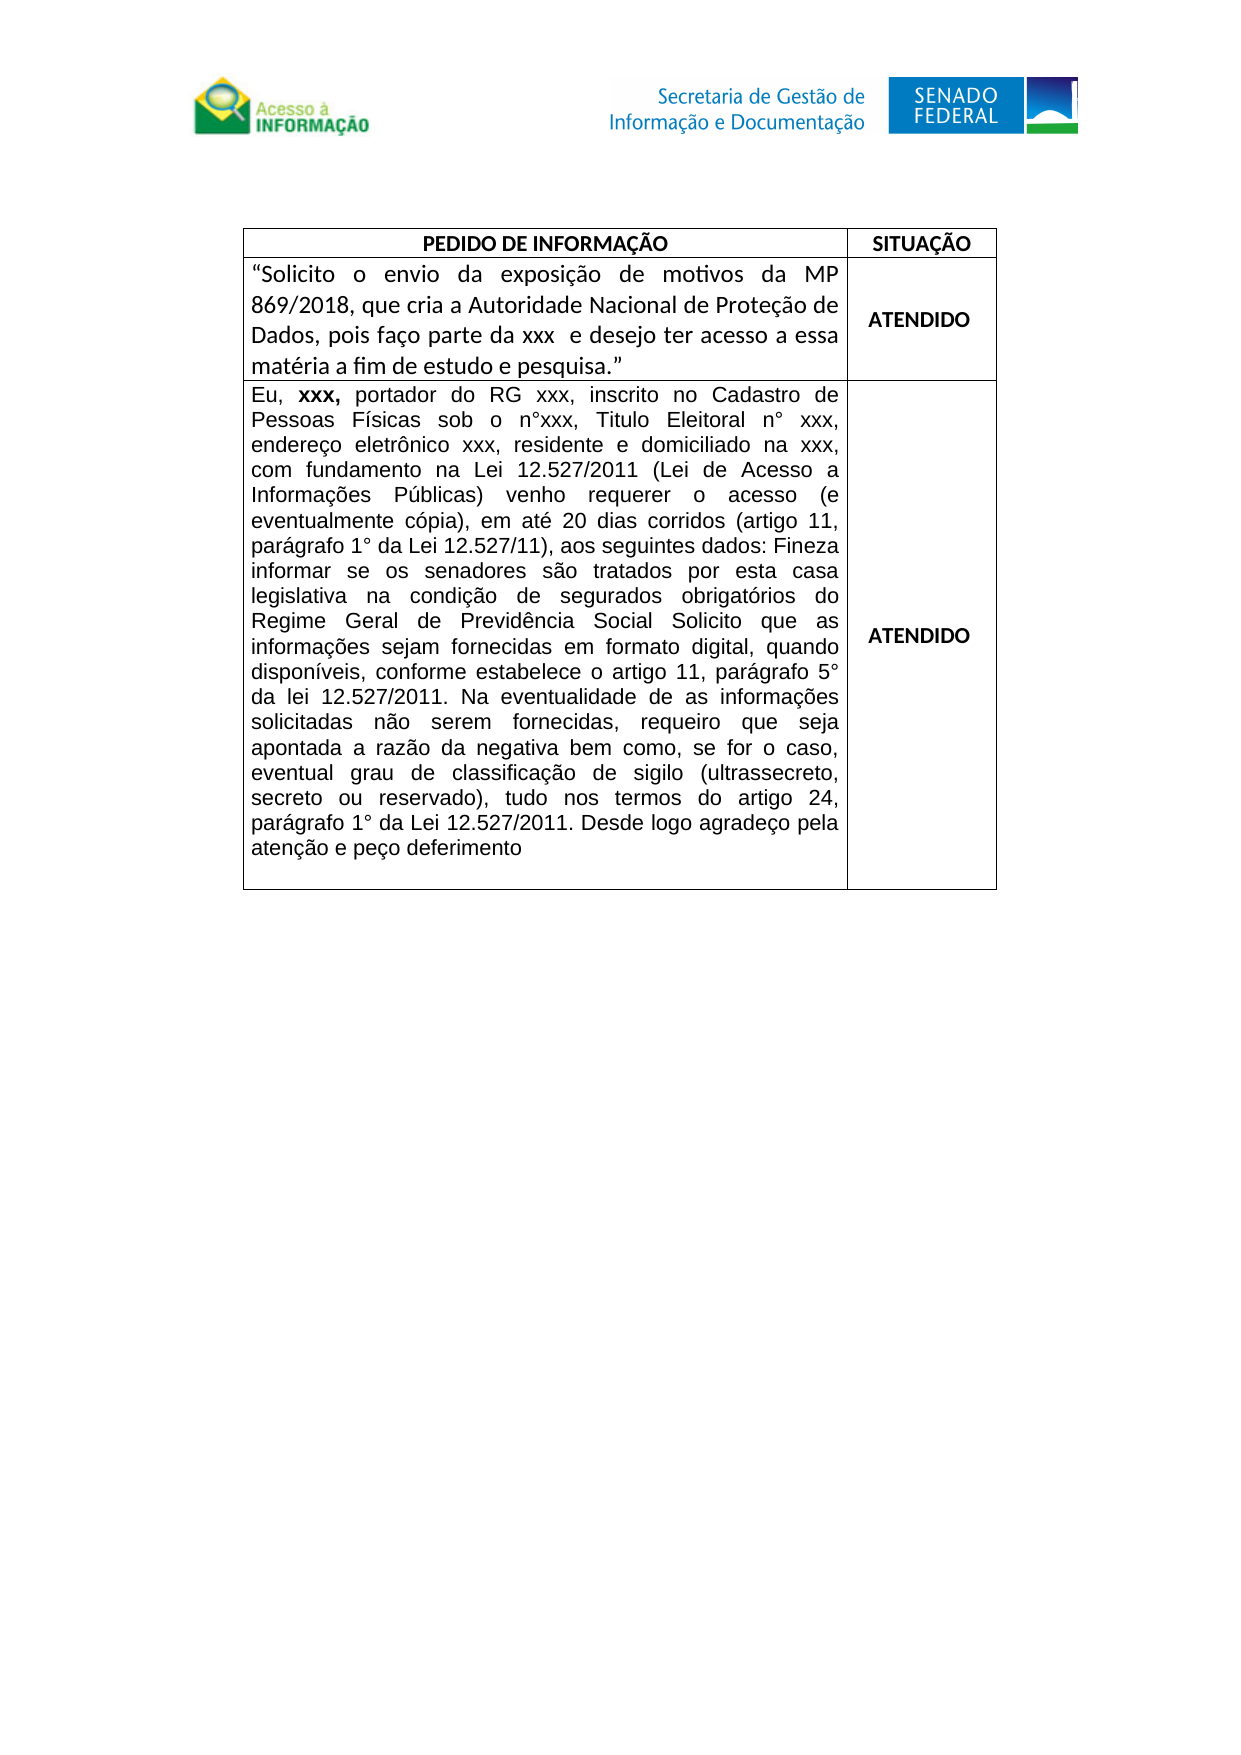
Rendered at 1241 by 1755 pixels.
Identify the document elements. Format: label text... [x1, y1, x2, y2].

table_cell “Solicito o envio da exposição de motivos da MP 869/2018, que cria a Autoridade Nacional de Proteção de Dados, pois faço parte da xxx e desejo ter acesso a essa matéria a fim de estudo e pesquisa.” [244, 258, 847, 380]
table_header PEDIDO DE INFORMAÇÃO [244, 229, 847, 257]
table_cell ATENDIDO [848, 381, 996, 888]
table_cell Eu, xxx, portador do RG xxx, inscrito no Cadastro de Pessoas Físicas sob o n°xxx, Titulo Eleitoral n° xxx, endereço eletrônico xxx, residente e domiciliado na xxx, com fundamento na Lei 12.527/2011 (Lei de Acesso a Informações Públicas) venho requerer o acesso (e eventualmente cópia), em até 20 dias corridos (artigo 11, parágrafo 1° da Lei 12.527/11), aos seguintes dados: Fineza informar se os senadores são tratados por esta casa legislativa na condição de segurados obrigatórios do Regime Geral de Previdência Social Solicito que as informações sejam fornecidas em formato digital, quando disponíveis, conforme estabelece o artigo 11, parágrafo 5° da lei 12.527/2011. Na eventualidade de as informações solicitadas não serem fornecidas, requeiro que seja apontada a razão da negativa bem como, se for o caso, eventual grau de classificação de sigilo (ultrassecreto, secreto ou reservado), tudo nos termos do artigo 24, parágrafo 1° da Lei 12.527/2011. Desde logo agradeço pela atenção e peço deferimento [244, 381, 847, 888]
table_cell ATENDIDO [848, 258, 996, 380]
table_header SITUAÇÃO [848, 229, 996, 257]
